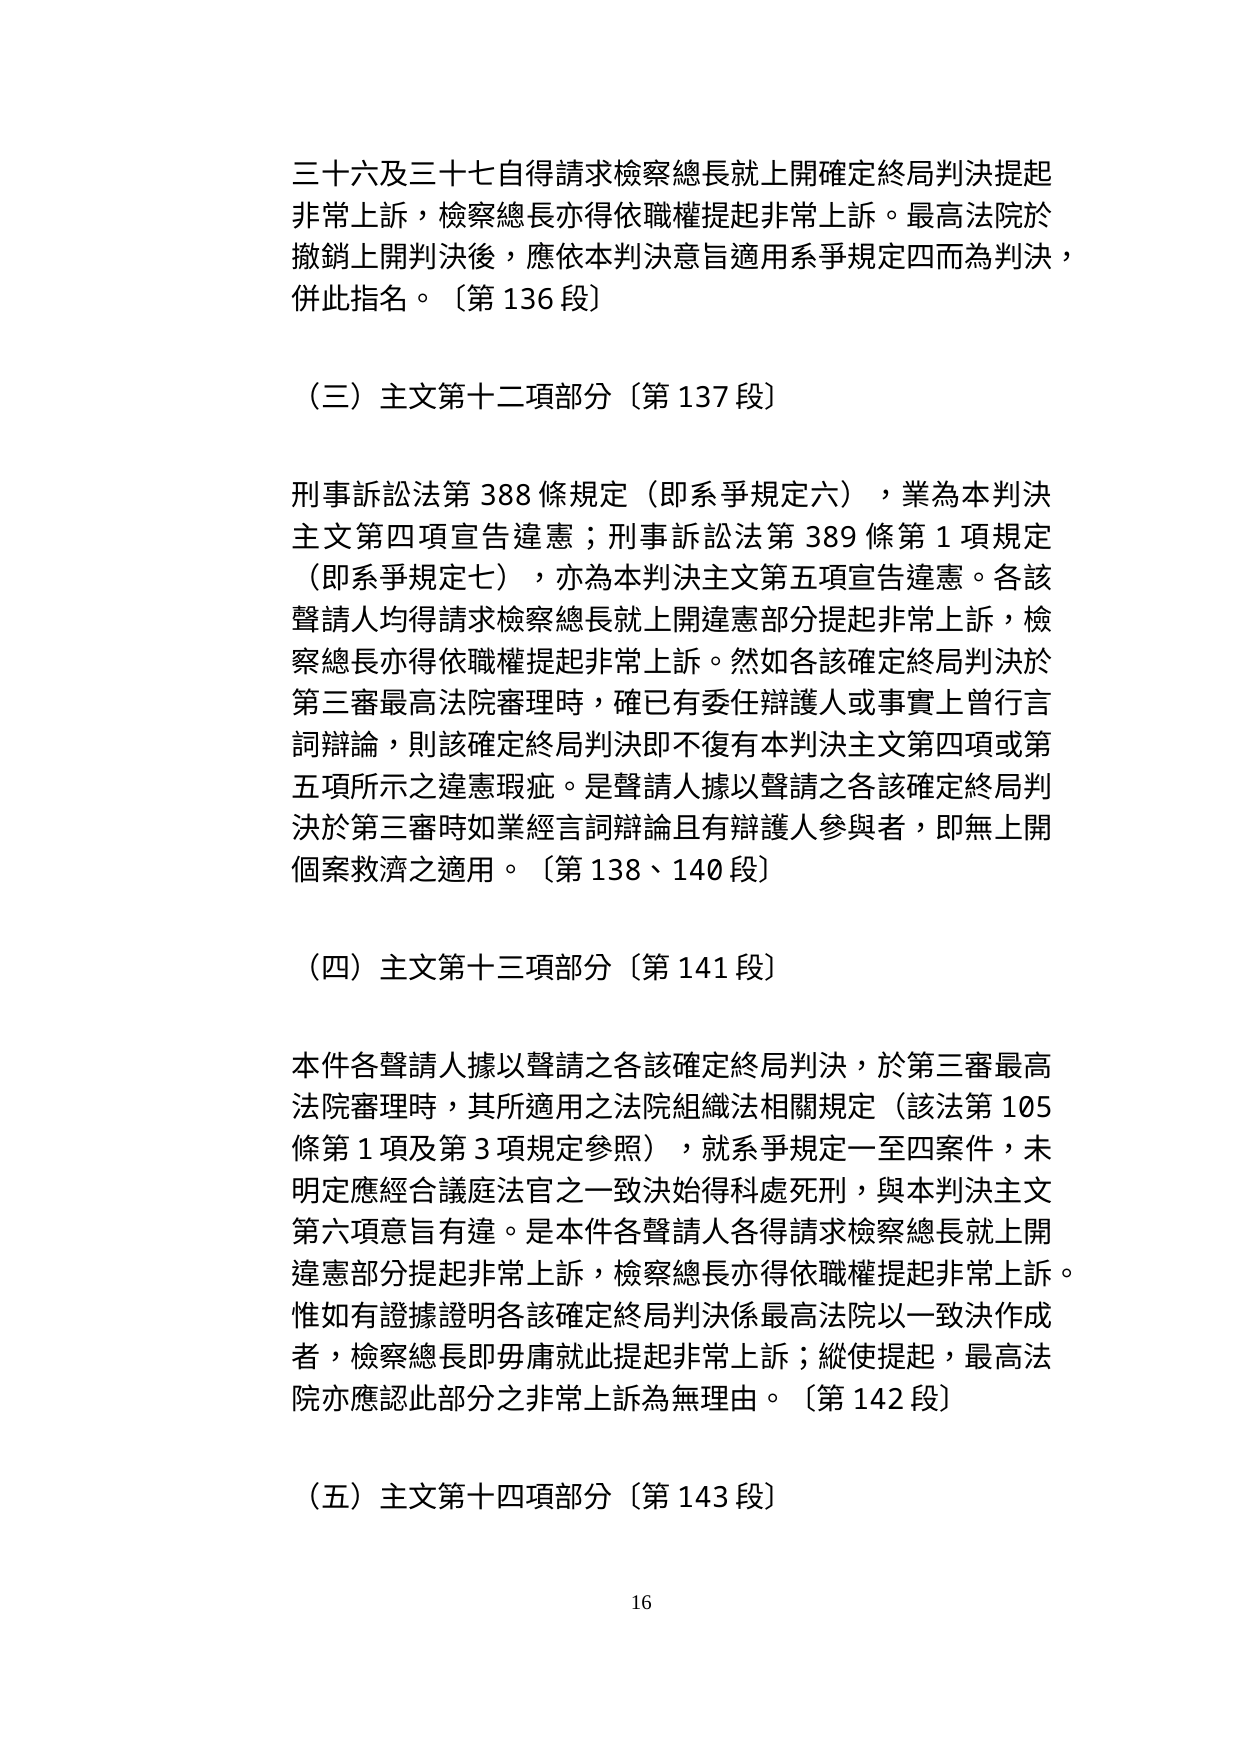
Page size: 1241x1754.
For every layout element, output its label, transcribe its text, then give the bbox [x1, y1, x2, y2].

text （三）主文第十二項部分〔第137段〕 [292, 374, 1053, 416]
text （五）主文第十四項部分〔第143段〕 [292, 1474, 1053, 1516]
text 刑事訴訟法第388條規定（即系爭規定六），業為本判決主文第四項宣告違憲；刑事訴訟法第389條第1項規定（即系爭規定七），亦為本判決主文第五項宣告違憲。各該聲請人均得請求檢察總長就上開違憲部分提起非常上訴，檢察總長亦得依職權提起非常上訴。然如各該確定終局判決於第三審最高法院審理時，確已有委任辯護人或事實上曾行言詞辯論，則該確定終局判決即不復有本判決主文第四項或第五項所示之違憲瑕疵。是聲請人據以聲請之各該確定終局判決於第三審時如業經言詞辯論且有辯護人參與者，即無上開個案救濟之適用。〔第138、140段〕 [292, 472, 1053, 889]
text （四）主文第十三項部分〔第141段〕 [292, 945, 1053, 987]
text 本件各聲請人據以聲請之各該確定終局判決，於第三審最高法院審理時，其所適用之法院組織法相關規定（該法第105條第1項及第3項規定參照），就系爭規定一至四案件，未明定應經合議庭法官之一致決始得科處死刑，與本判決主文第六項意旨有違。是本件各聲請人各得請求檢察總長就上開違憲部分提起非常上訴，檢察總長亦得依職權提起非常上訴。惟如有證據證明各該確定終局判決係最高法院以一致決作成者，檢察總長即毋庸就此提起非常上訴；縱使提起，最高法院亦應認此部分之非常上訴為無理由。〔第142段〕 [292, 1043, 1053, 1418]
text 聲請人三十六及三十七據以聲請之最高法院89年度台上字第2196號刑事判決，其所適用之系爭規定五有關以死刑為唯一法定刑部分，既經本判決主文第二項宣告違憲，聲請人三十六及三十七自得請求檢察總長就上開確定終局判決提起非常上訴，檢察總長亦得依職權提起非常上訴。最高法院於撤銷上開判決後，應依本判決意旨適用系爭規定四而為判決，併此指名。〔第136段〕 [292, 151, 1053, 318]
